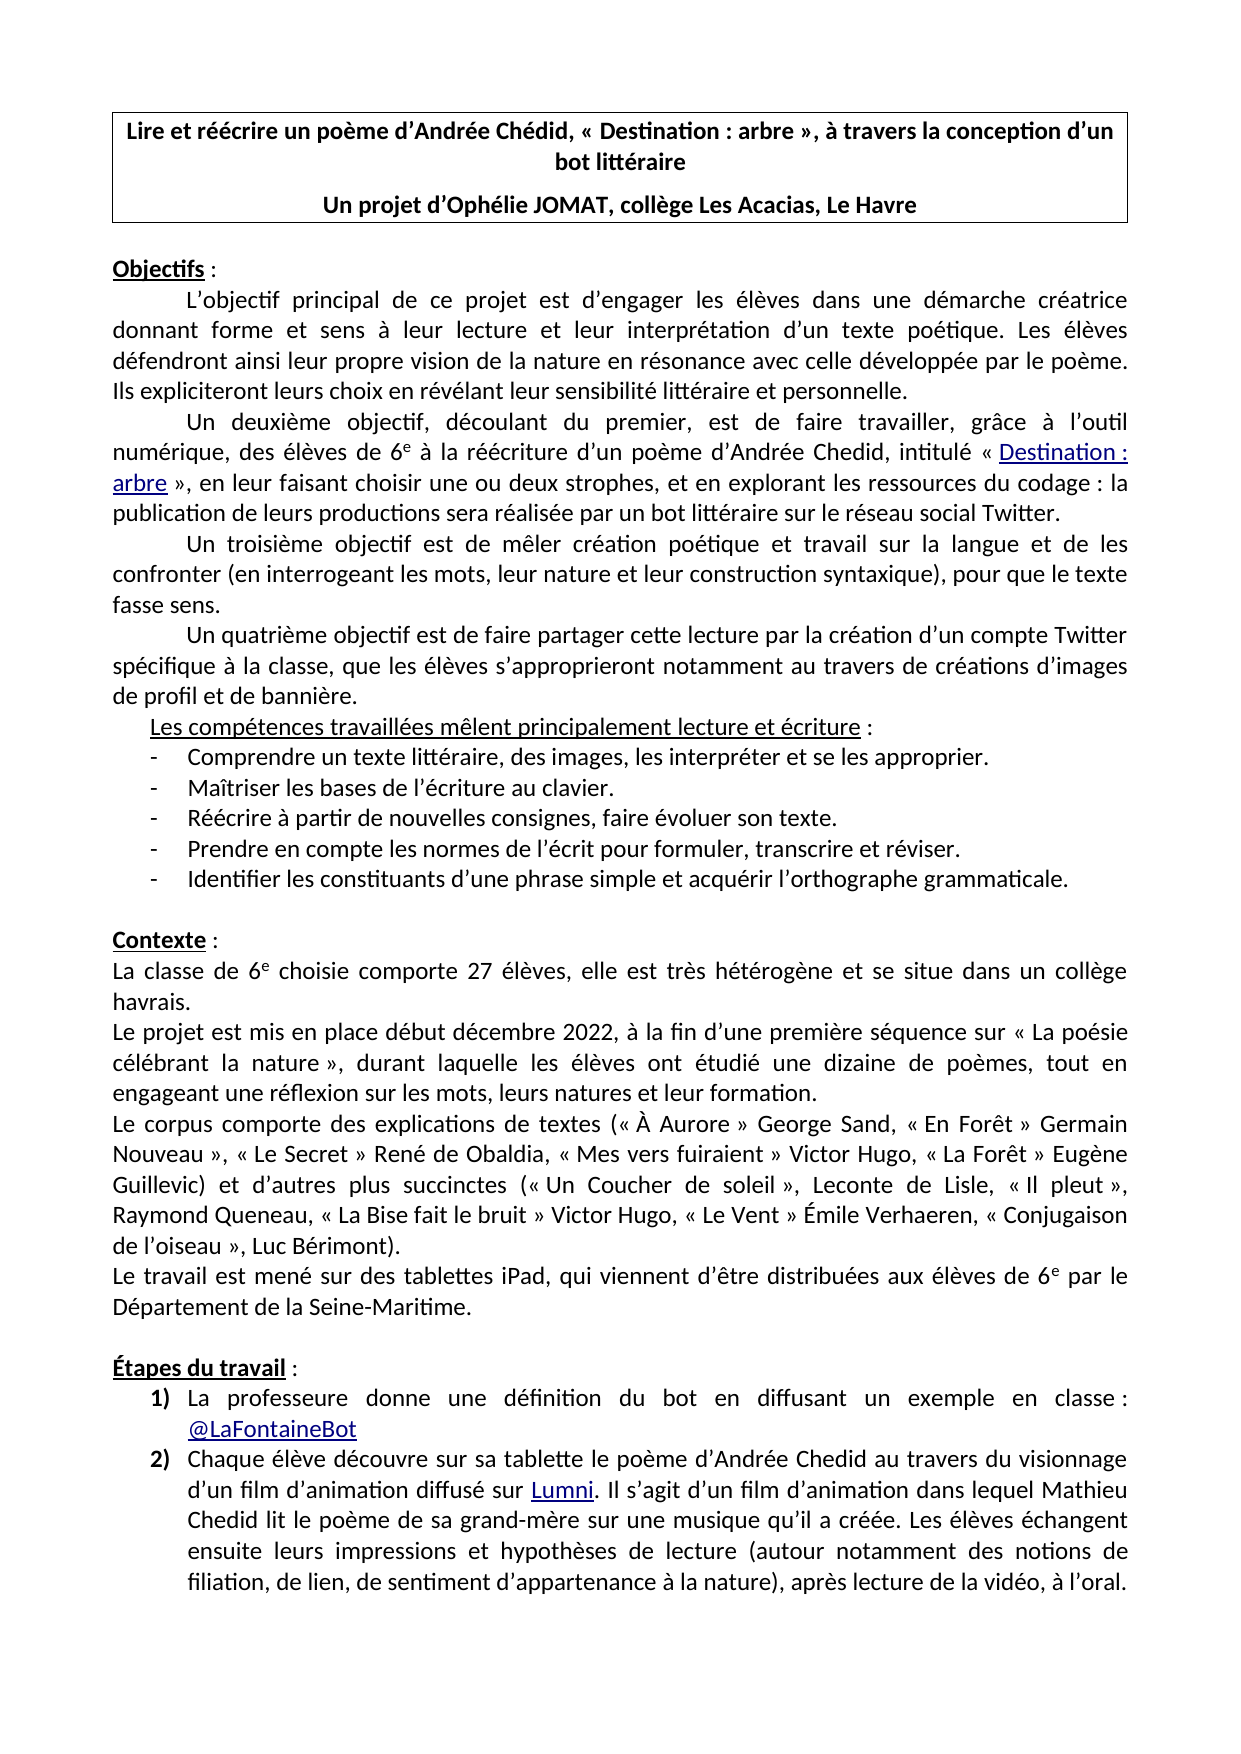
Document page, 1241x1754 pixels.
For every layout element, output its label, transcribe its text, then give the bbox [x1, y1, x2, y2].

text Un projet d’Ophélie JOMAT, collège Les Acacias, Le Havre [113, 186, 1127, 222]
text Un quatrième objectif est de faire partager cette lecture par la création d’un compte Twitter spécifique à la classe, que les élèves s’approprieront notamment au travers de créations d’images de profil et de bannière. [112, 619, 1128, 711]
text Le travail est mené sur des tablettes iPad, qui viennent d’être distribuées aux élèves de 6e par le Département de la Seine-Maritime. [112, 1260, 1128, 1321]
text Un deuxième objectif, découlant du premier, est de faire travailler, grâce à l’outil numérique, des élèves de 6e à la réécriture d’un poème d’Andrée Chedid, intitulé « Destination : arbre », en leur faisant choisir une ou deux strophes, et en explorant les ressources du codage : la publication de leurs productions sera réalisée par un bot littéraire sur le réseau social Twitter. [112, 406, 1128, 528]
list Réécrire à partir de nouvelles consignes, faire évoluer son texte. [150, 803, 1128, 833]
list Identifier les constituants d’une phrase simple et acquérir l’orthographe grammaticale. [150, 864, 1128, 894]
text Un troisième objectif est de mêler création poétique et travail sur la langue et de les confronter (en interrogeant les mots, leur nature et leur construction syntaxique), pour que le texte fasse sens. [112, 528, 1128, 619]
text Les compétences travaillées mêlent principalement lecture et écriture : [112, 711, 1128, 742]
text Le corpus comporte des explications de textes (« À Aurore » George Sand, « En Forêt » Germain Nouveau », « Le Secret » René de Obaldia, « Mes vers fuiraient » Victor Hugo, « La Forêt » Eugène Guillevic) et d’autres plus succinctes (« Un Coucher de soleil », Leconte de Lisle, « Il pleut », Raymond Queneau, « La Bise fait le bruit » Victor Hugo, « Le Vent » Émile Verhaeren, « Conjugaison de l’oiseau », Luc Bérimont). [112, 1108, 1128, 1260]
list Chaque élève découvre sur sa tablette le poème d’Andrée Chedid au travers du visionnage d’un film d’animation diffusé sur Lumni. Il s’agit d’un film d’animation dans lequel Mathieu Chedid lit le poème de sa grand-mère sur une musique qu’il a créée. Les élèves échangent ensuite leurs impressions et hypothèses de lecture (autour notamment des notions de filiation, de lien, de sentiment d’appartenance à la nature), après lecture de la vidéo, à l’oral. [150, 1443, 1128, 1596]
text Le projet est mis en place début décembre 2022, à la fin d’une première séquence sur « La poésie célébrant la nature », durant laquelle les élèves ont étudié une dizaine de poèmes, tout en engageant une réflexion sur les mots, leurs natures et leur formation. [112, 1016, 1128, 1108]
list Prendre en compte les normes de l’écrit pour formuler, transcrire et réviser. [150, 833, 1128, 864]
text Objectifs : [112, 253, 1128, 284]
text Lire et réécrire un poème d’Andrée Chédid, « Destination : arbre », à travers la conception d’un bot littéraire [113, 113, 1127, 176]
list La professeure donne une définition du bot en diffusant un exemple en classe : @LaFontaineBot [150, 1382, 1128, 1443]
text Contexte : [112, 925, 1128, 955]
text L’objectif principal de ce projet est d’engager les élèves dans une démarche créatrice donnant forme et sens à leur lecture et leur interprétation d’un texte poétique. Les élèves défendront ainsi leur propre vision de la nature en résonance avec celle développée par le poème. Ils expliciteront leurs choix en révélant leur sensibilité littéraire et personnelle. [112, 284, 1128, 406]
list Comprendre un texte littéraire, des images, les interpréter et se les approprier. [150, 742, 1128, 772]
list Maîtriser les bases de l’écriture au clavier. [150, 772, 1128, 803]
text La classe de 6e choisie comporte 27 élèves, elle est très hétérogène et se situe dans un collège havrais. [112, 955, 1128, 1016]
text Étapes du travail : [112, 1352, 1128, 1382]
